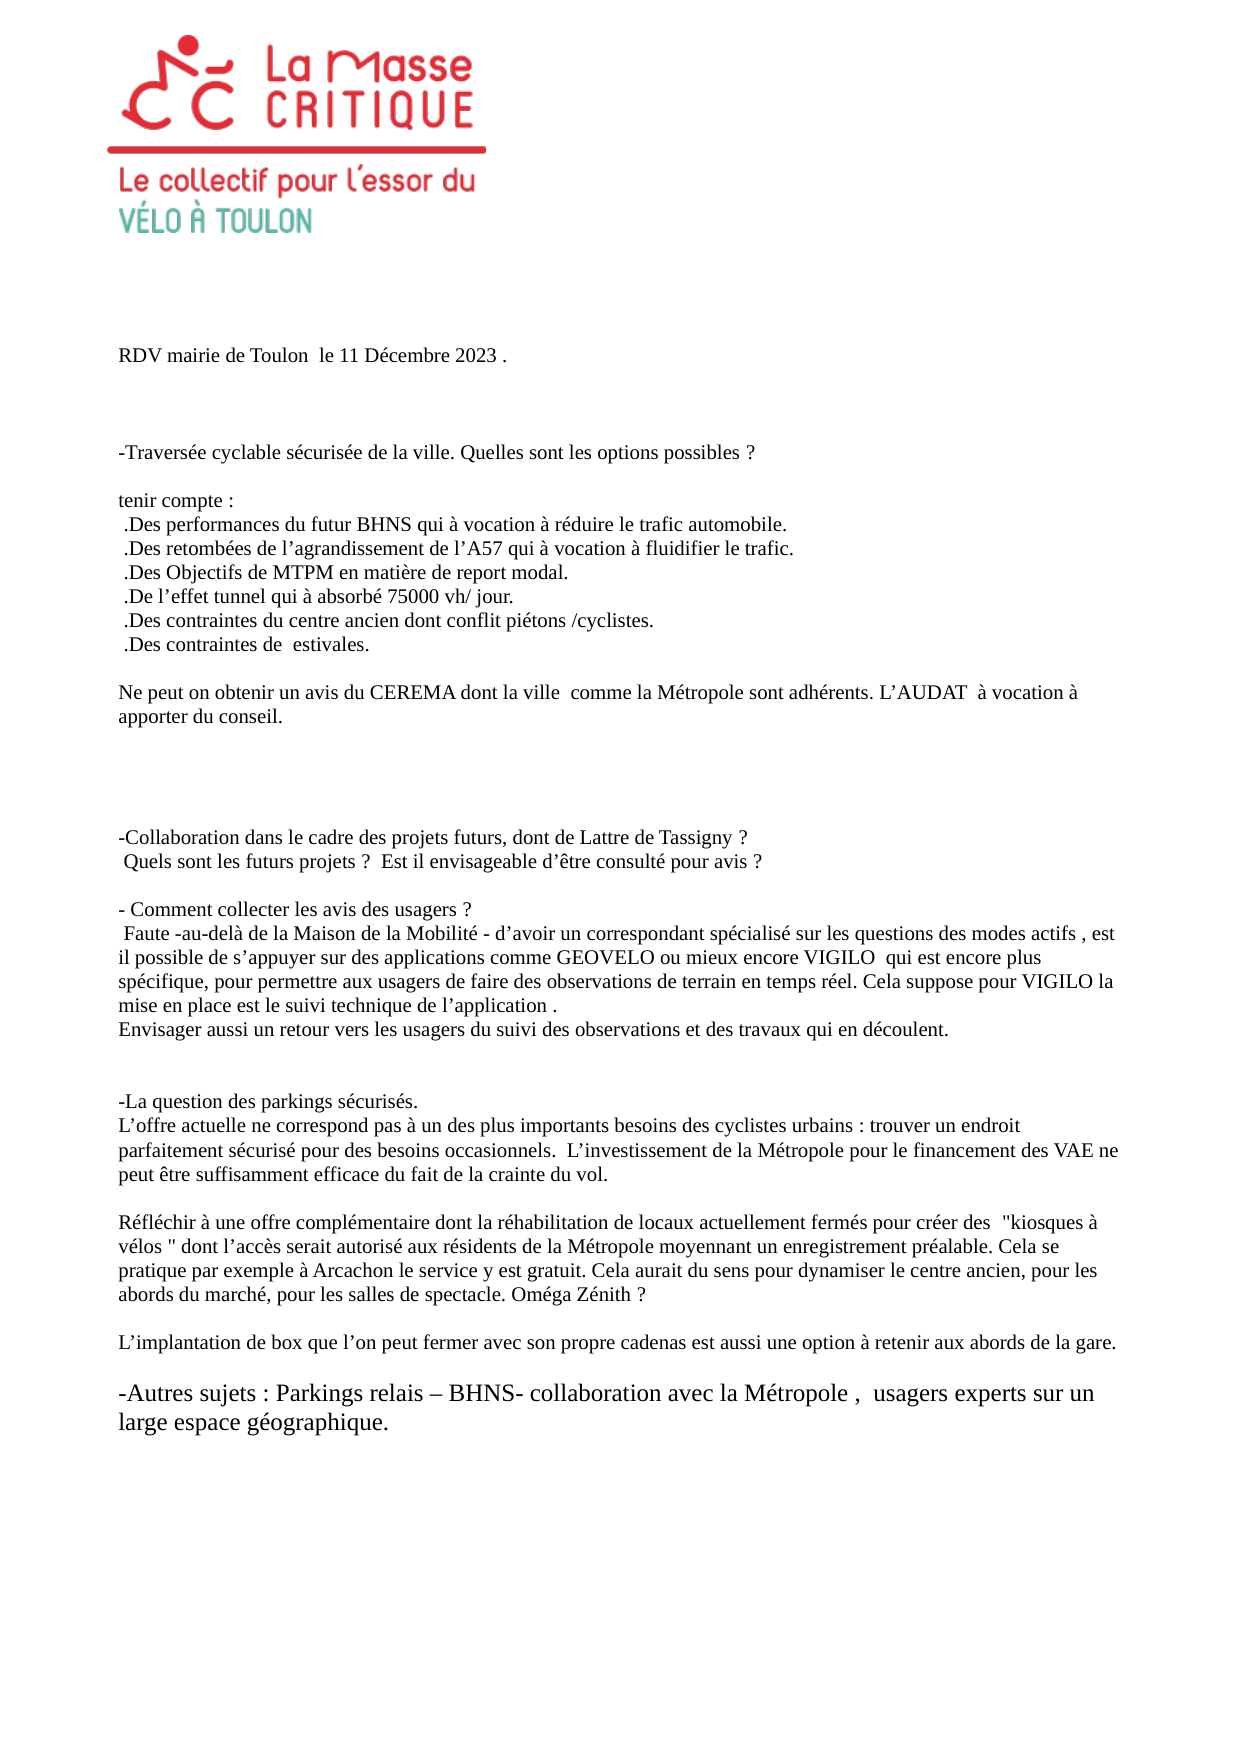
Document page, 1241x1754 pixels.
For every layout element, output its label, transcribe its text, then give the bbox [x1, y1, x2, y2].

text -Traversée cyclable sécurisée de la ville. Quelles sont les options possibles ? [118, 440, 1122, 464]
picture [98, 35, 487, 233]
text -La question des parkings sécurisés. [118, 1089, 1122, 1113]
text RDV mairie de Toulon le 11 Décembre 2023 . [118, 343, 1122, 367]
text .Des contraintes du centre ancien dont conflit piétons /cyclistes. [118, 608, 1122, 632]
text -Autres sujets : Parkings relais – BHNS- collaboration avec la Métropole , usagers experts sur un large espace géographique. [118, 1378, 1122, 1436]
text tenir compte : [118, 488, 1122, 512]
text -Collaboration dans le cadre des projets futurs, dont de Lattre de Tassigny ? [118, 825, 1122, 849]
text Envisager aussi un retour vers les usagers du suivi des observations et des travaux qui en découlent. [118, 1017, 1122, 1041]
text .Des Objectifs de MTPM en matière de report modal. [118, 560, 1122, 584]
text Ne peut on obtenir un avis du CEREMA dont la ville comme la Métropole sont adhérents. L’AUDAT à vocation à apporter du conseil. [118, 680, 1122, 728]
text - Comment collecter les avis des usagers ? [118, 897, 1122, 921]
text .Des contraintes de estivales. [118, 632, 1122, 656]
text Quels sont les futurs projets ? Est il envisageable d’être consulté pour avis ? [118, 849, 1122, 873]
text .Des retombées de l’agrandissement de l’A57 qui à vocation à fluidifier le trafic. [118, 536, 1122, 560]
text Faute -au-delà de la Maison de la Mobilité - d’avoir un correspondant spécialisé sur les questions des modes actifs , est il possible de s’appuyer sur des applications comme GEOVELO ou mieux encore VIGILO qui est encore plus spécifique, pour permettre aux usagers de faire des observations de terrain en temps réel. Cela suppose pour VIGILO la mise en place est le suivi technique de l’application . [118, 921, 1122, 1017]
text L’implantation de box que l’on peut fermer avec son propre cadenas est aussi une option à retenir aux abords de la gare. [118, 1330, 1122, 1354]
text Réfléchir à une offre complémentaire dont la réhabilitation de locaux actuellement fermés pour créer des "kiosques à vélos " dont l’accès serait autorisé aux résidents de la Métropole moyennant un enregistrement préalable. Cela se pratique par exemple à Arcachon le service y est gratuit. Cela aurait du sens pour dynamiser le centre ancien, pour les abords du marché, pour les salles de spectacle. Oméga Zénith ? [118, 1210, 1122, 1306]
text L’offre actuelle ne correspond pas à un des plus importants besoins des cyclistes urbains : trouver un endroit parfaitement sécurisé pour des besoins occasionnels. L’investissement de la Métropole pour le financement des VAE ne peut être suffisamment efficace du fait de la crainte du vol. [118, 1113, 1122, 1186]
text .De l’effet tunnel qui à absorbé 75000 vh/ jour. [118, 584, 1122, 608]
text .Des performances du futur BHNS qui à vocation à réduire le trafic automobile. [118, 512, 1122, 536]
